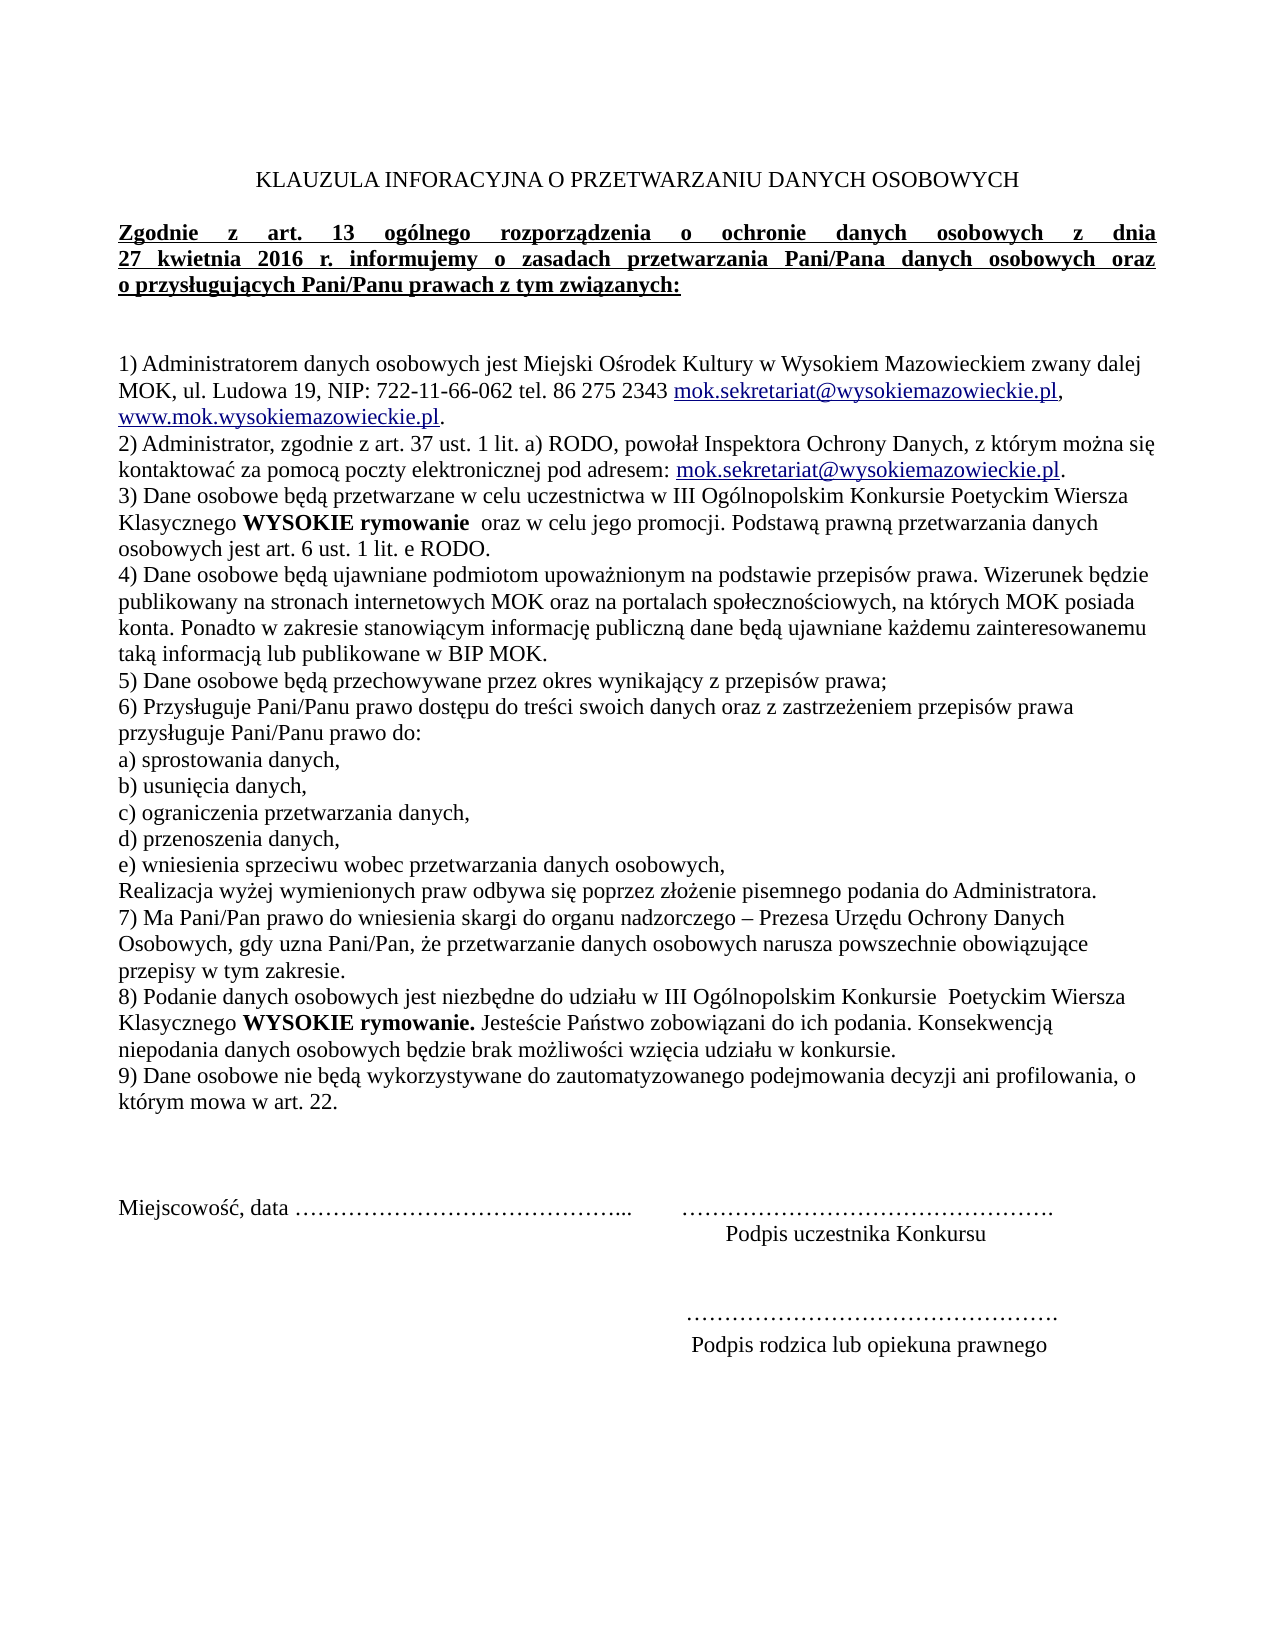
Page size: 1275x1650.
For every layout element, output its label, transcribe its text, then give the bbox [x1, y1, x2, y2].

text Zgodnie z art. 13 ogólnego rozporządzenia o ochronie danych osobowych z dnia [118, 219, 1157, 242]
text Podpis rodzica lub opiekuna prawnego [118, 1332, 1157, 1358]
text 1) Administratorem danych osobowych jest Miejski Ośrodek Kultury w Wysokiem Mazowieckiem zwany dalej MOK, ul. Ludowa 19, NIP: 722-11-66-062 tel. 86 275 2343 mok.sekretariat@wysokiemazowieckie.pl, www.mok.wysokiemazowieckie.pl. 2) Administrator, zgodnie z art. 37 ust. 1 lit. a) RODO, powołał Inspektora Ochrony Danych, z którym można się kontaktować za pomocą poczty elektronicznej pod adresem: mok.sekretariat@wysokiemazowieckie.pl. 3) Dane osobowe będą przetwarzane w celu uczestnictwa w III Ogólnopolskim Konkursie Poetyckim Wiersza Klasycznego WYSOKIE rymowanie oraz w celu jego promocji. Podstawą prawną przetwarzania danych osobowych jest art. 6 ust. 1 lit. e RODO. 4) Dane osobowe będą ujawniane podmiotom upoważnionym na podstawie przepisów prawa. Wizerunek będzie publikowany na stronach internetowych MOK oraz na portalach społecznościowych, na których MOK posiada konta. Ponadto w zakresie stanowiącym informację publiczną dane będą ujawniane każdemu zainteresowanemu taką informacją lub publikowane w BIP MOK. 5) Dane osobowe będą przechowywane przez okres wynikający z przepisów prawa; 6) Przysługuje Pani/Panu prawo dostępu do treści swoich danych oraz z zastrzeżeniem przepisów prawa przysługuje Pani/Panu prawo do: a) sprostowania danych, b) usunięcia danych, c) ograniczenia przetwarzania danych, d) przenoszenia danych, e) wniesienia sprzeciwu wobec przetwarzania danych osobowych, Realizacja wyżej wymienionych praw odbywa się poprzez złożenie pisemnego podania do Administratora. 7) Ma Pani/Pan prawo do wniesienia skargi do organu nadzorczego – Prezesa Urzędu Ochrony Danych Osobowych, gdy uzna Pani/Pan, że przetwarzanie danych osobowych narusza powszechnie obowiązujące przepisy w tym zakresie. 8) Podanie danych osobowych jest niezbędne do udziału w III Ogólnopolskim Konkursie Poetyckim Wiersza Klasycznego WYSOKIE rymowanie. Jesteście Państwo zobowiązani do ich podania. Konsekwencją niepodania danych osobowych będzie brak możliwości wzięcia udziału w konkursie. 9) Dane osobowe nie będą wykorzystywane do zautomatyzowanego podejmowania decyzji ani profilowania, o którym mowa w art. 22. [118, 351, 1157, 1115]
text …………………………………………. [118, 1299, 1157, 1326]
text Miejscowość, data ……………………………………... …………………………………………. [118, 1194, 1157, 1220]
text 27 kwietnia 2016 r. informujemy o zasadach przetwarzania Pani/Pana danych osobowych oraz o przysługujących Pani/Panu prawach z tym związanych: [118, 243, 1157, 298]
text Podpis uczestnika Konkursu [118, 1220, 1157, 1247]
text KLAUZULA INFORACYJNA O PRZETWARZANIU DANYCH OSOBOWYCH [118, 166, 1157, 192]
